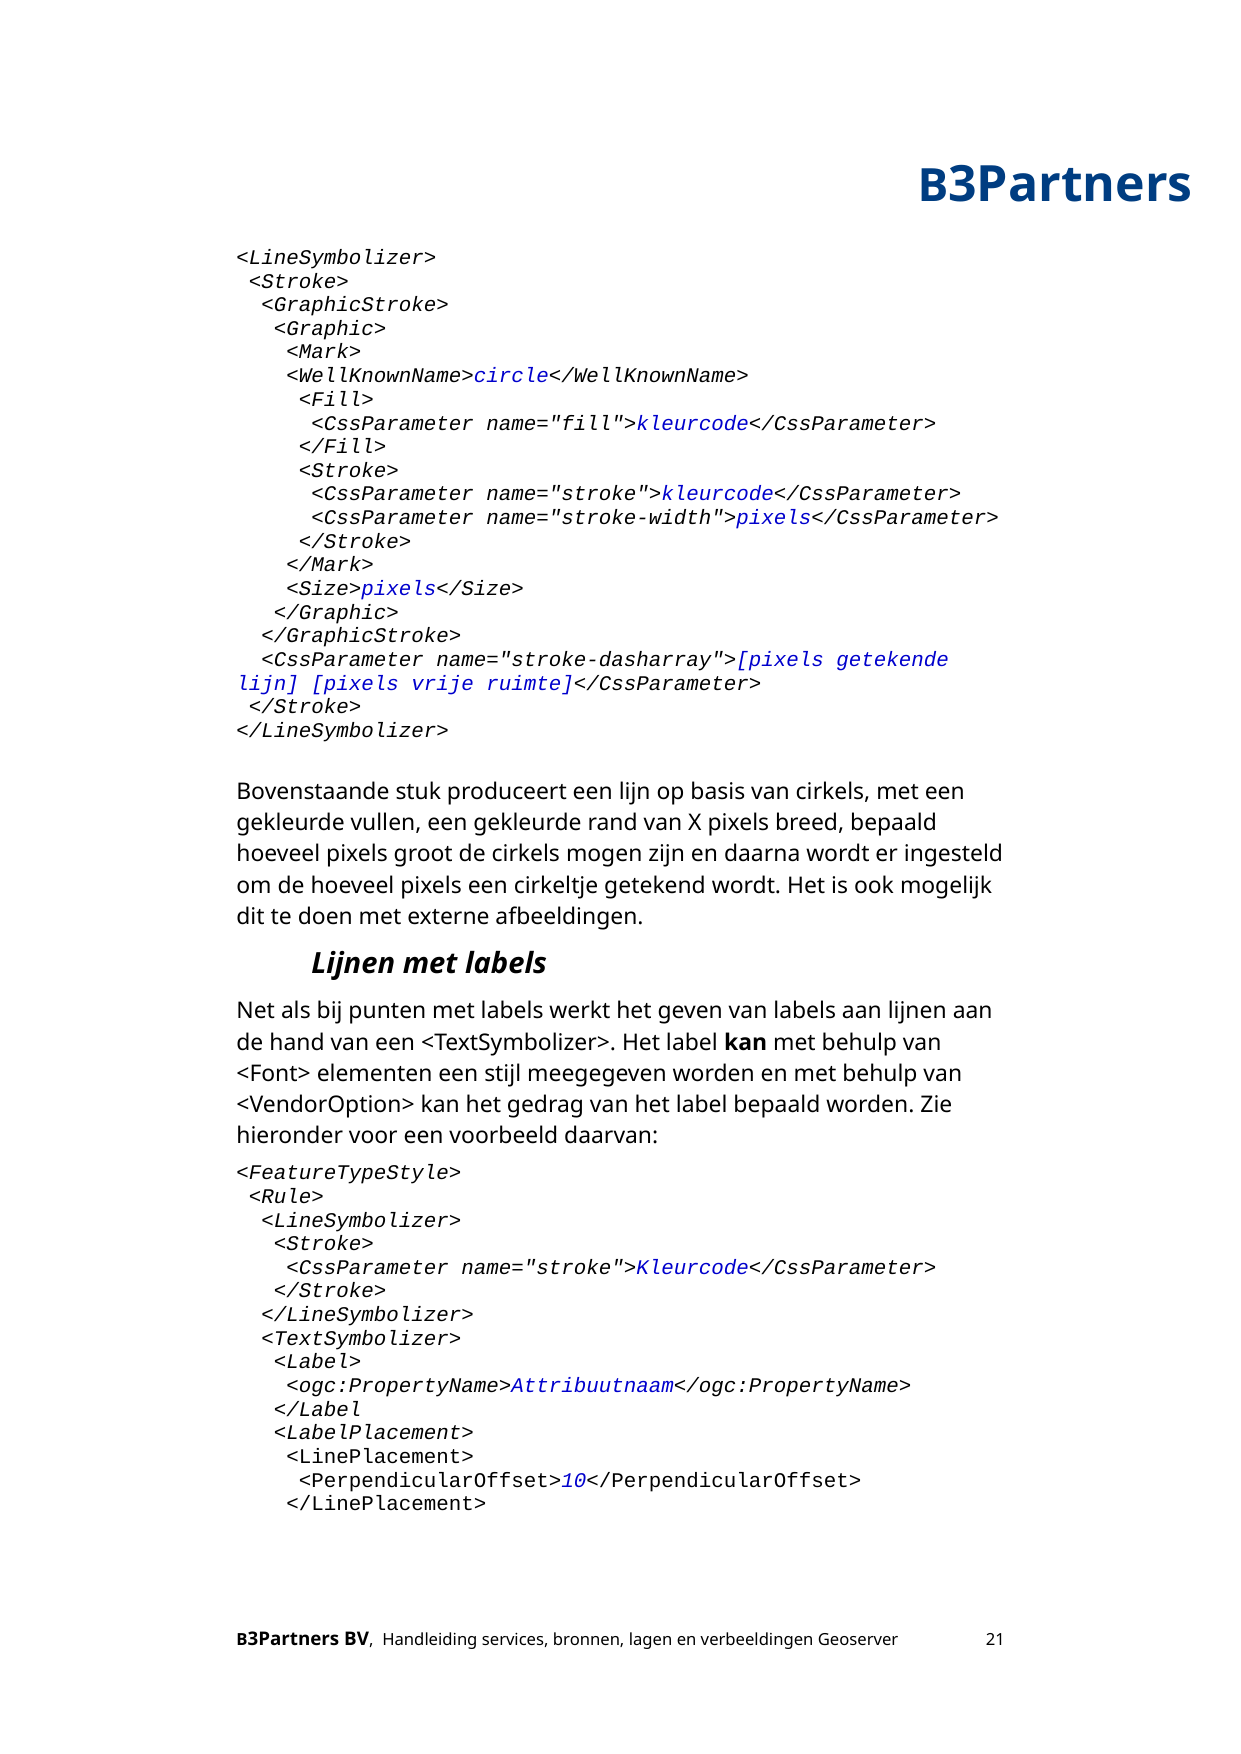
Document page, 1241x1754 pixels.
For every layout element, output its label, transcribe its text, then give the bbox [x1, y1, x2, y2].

text </Label [236, 1399, 1004, 1422]
text <Size>pixels</Size> [236, 578, 1004, 602]
text </Fill> [236, 436, 1004, 460]
text <CssParameter name="stroke">kleurcode</CssParameter> [236, 483, 1004, 507]
text <Rule> [236, 1186, 1004, 1209]
text </GraphicStroke> [236, 625, 1004, 649]
text <Label> [236, 1351, 1004, 1375]
subtitle Lijnen met labels [236, 943, 1004, 982]
text Bovenstaande stuk produceert een lijn op basis van cirkels, met een gekleurde vullen, een gekleurde rand van X pixels breed, bepaald hoeveel pixels groot de cirkels mogen zijn en daarna wordt er ingesteld om de hoeveel pixels een cirkeltje getekend wordt. Het is ook mogelijk dit te doen met externe afbeeldingen. [236, 775, 1004, 931]
text <Stroke> [236, 460, 1004, 483]
text <LineSymbolizer> [236, 1209, 1004, 1233]
text <WellKnownName>circle</WellKnownName> [236, 365, 1004, 389]
text <TextSymbolizer> [236, 1328, 1004, 1351]
text <CssParameter name="stroke-dasharray">[pixels getekende lijn] [pixels vrije ruimte]</CssParameter> [236, 649, 1004, 696]
text </Stroke> [236, 696, 1004, 720]
text <LineSymbolizer> [236, 247, 1004, 271]
text <ogc:PropertyName>Attribuutnaam</ogc:PropertyName> [236, 1375, 1004, 1399]
text </Mark> [236, 554, 1004, 578]
text <PerpendicularOffset>10</PerpendicularOffset> [236, 1470, 1004, 1493]
text <Stroke> [236, 271, 1004, 294]
text <LabelPlacement> [236, 1422, 1004, 1446]
text <CssParameter name="stroke-width">pixels</CssParameter> [236, 507, 1004, 531]
text <Mark> [236, 342, 1004, 365]
text <CssParameter name="fill">kleurcode</CssParameter> [236, 412, 1004, 436]
text </LineSymbolizer> [236, 720, 1004, 743]
text </Graphic> [236, 602, 1004, 625]
text </LineSymbolizer> [236, 1304, 1004, 1328]
text <FeatureTypeStyle> [236, 1162, 1004, 1186]
text <LinePlacement> [236, 1446, 1004, 1470]
text </Stroke> [236, 1281, 1004, 1304]
text <GraphicStroke> [236, 294, 1004, 318]
text <CssParameter name="stroke">Kleurcode</CssParameter> [236, 1257, 1004, 1281]
text <Fill> [236, 389, 1004, 412]
text </Stroke> [236, 531, 1004, 554]
text <Graphic> [236, 318, 1004, 342]
text </LinePlacement> [236, 1493, 1004, 1517]
text <Stroke> [236, 1233, 1004, 1257]
text Net als bij punten met labels werkt het geven van labels aan lijnen aan de hand van een <TextSymbolizer>. Het label kan met behulp van <Font> elementen een stijl meegegeven worden en met behulp van <VendorOption> kan het gedrag van het label bepaald worden. Zie hieronder voor een voorbeeld daarvan: [236, 994, 1004, 1151]
